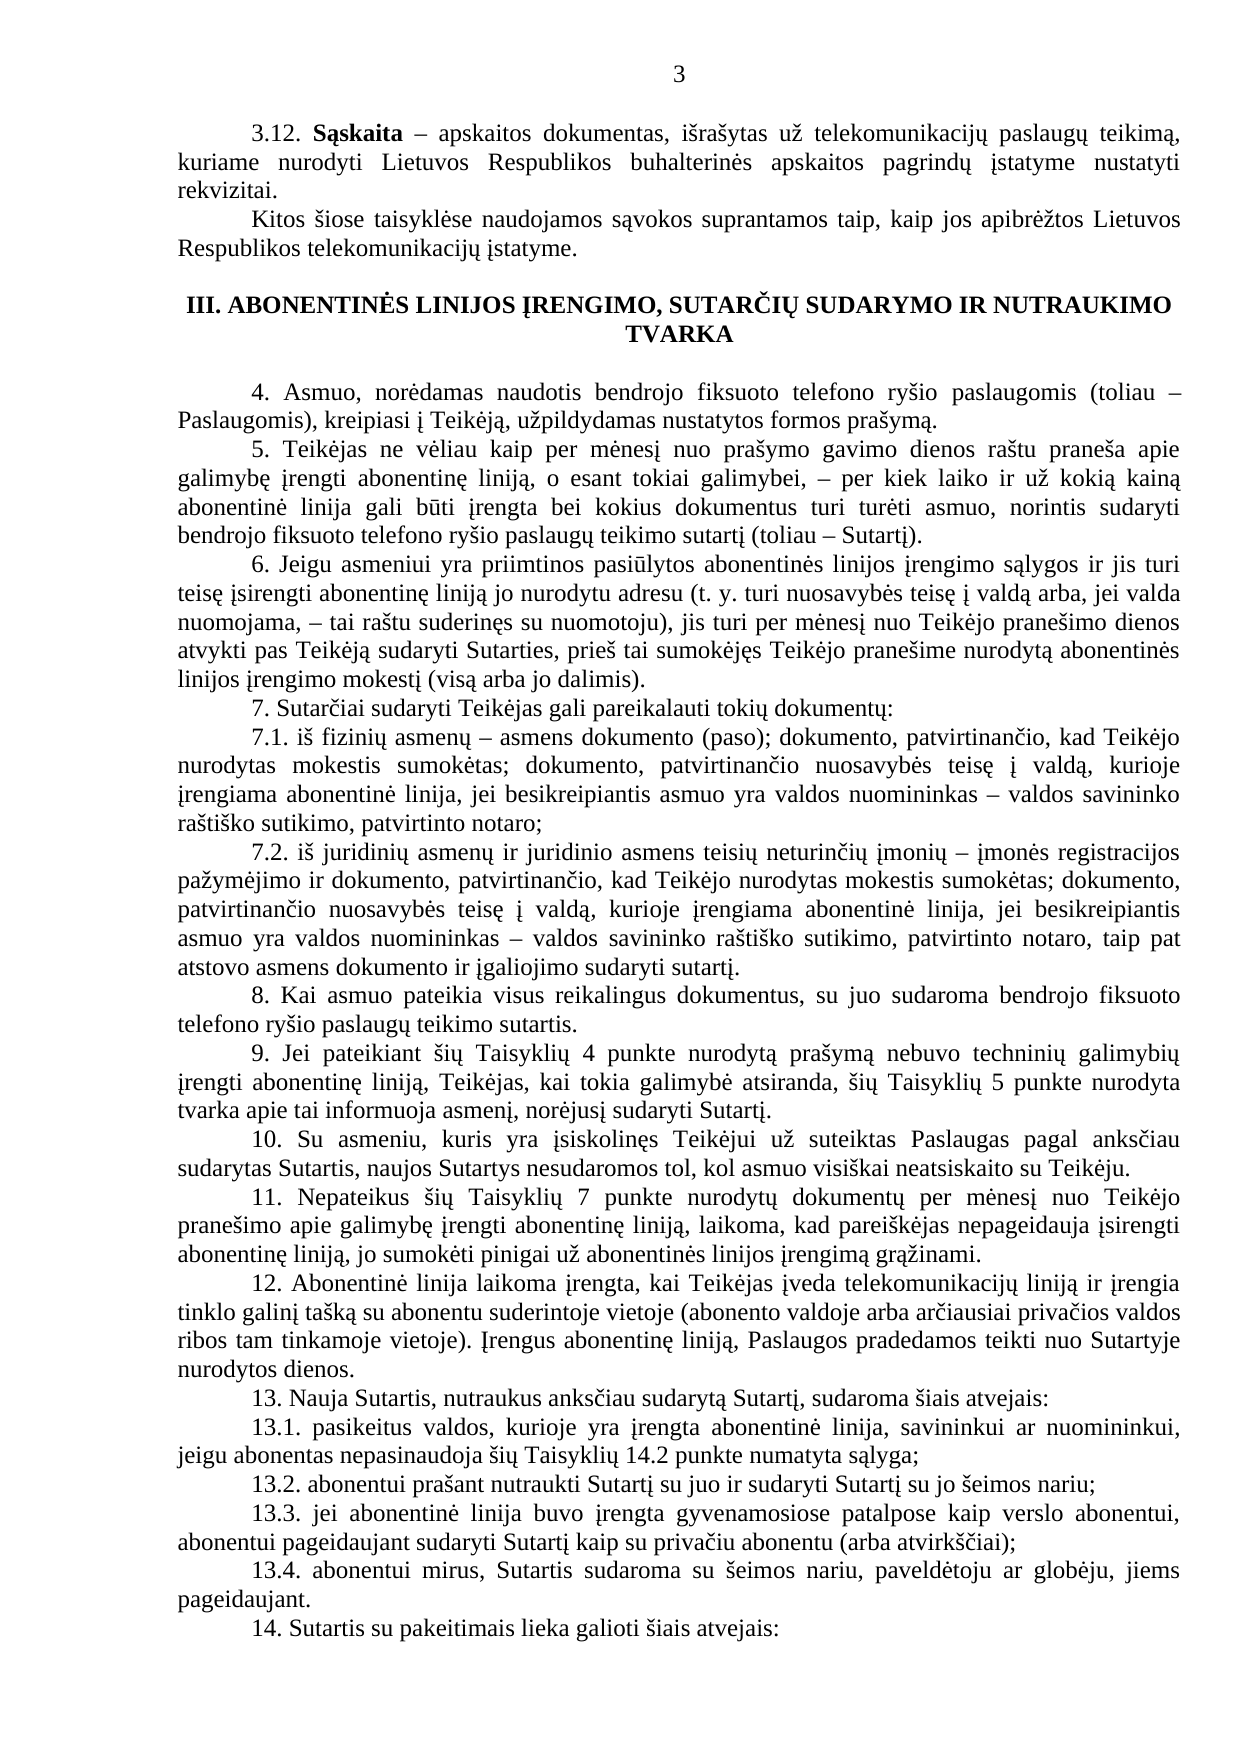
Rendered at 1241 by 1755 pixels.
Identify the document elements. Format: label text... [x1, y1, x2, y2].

text 13.4. abonentui mirus, Sutartis sudaroma su šeimos nariu, paveldėtoju ar globėju, jiems pageidaujant. [177, 1556, 1181, 1613]
text 5. Teikėjas ne vėliau kaip per mėnesį nuo prašymo gavimo dienos raštu praneša apie galimybę įrengti abonentinę liniją, o esant tokiai galimybei, – per kiek laiko ir už kokią kainą abonentinė linija gali būti įrengta bei kokius dokumentus turi turėti asmuo, norintis sudaryti bendrojo fiksuoto telefono ryšio paslaugų teikimo sutartį (toliau – Sutartį). [177, 434, 1181, 549]
text 7.1. iš fizinių asmenų – asmens dokumento (paso); dokumento, patvirtinančio, kad Teikėjo nurodytas mokestis sumokėtas; dokumento, patvirtinančio nuosavybės teisę į valdą, kurioje įrengiama abonentinė linija, jei besikreipiantis asmuo yra valdos nuomininkas – valdos savininko raštiško sutikimo, patvirtinto notaro; [177, 722, 1181, 837]
text 10. Su asmeniu, kuris yra įsiskolinęs Teikėjui už suteiktas Paslaugas pagal anksčiau sudarytas Sutartis, naujos Sutartys nesudaromos tol, kol asmuo visiškai neatsiskaito su Teikėju. [177, 1124, 1181, 1182]
text 8. Kai asmuo pateikia visus reikalingus dokumentus, su juo sudaroma bendrojo fiksuoto telefono ryšio paslaugų teikimo sutartis. [177, 981, 1181, 1038]
text III. ABONENTINĖS LINIJOS ĮRENGIMO, SUTARČIŲ SUDARYMO IR NUTRAUKIMO TVARKA [177, 291, 1181, 348]
text 13. Nauja Sutartis, nutraukus anksčiau sudarytą Sutartį, sudaroma šiais atvejais: [177, 1383, 1181, 1412]
text Kitos šiose taisyklėse naudojamos sąvokos suprantamos taip, kaip jos apibrėžtos Lietuvos Respublikos telekomunikacijų įstatyme. [177, 204, 1181, 262]
text 13.1. pasikeitus valdos, kurioje yra įrengta abonentinė linija, savininkui ar nuomininkui, jeigu abonentas nepasinaudoja šių Taisyklių 14.2 punkte numatyta sąlyga; [177, 1412, 1181, 1469]
text 9. Jei pateikiant šių Taisyklių 4 punkte nurodytą prašymą nebuvo techninių galimybių įrengti abonentinę liniją, Teikėjas, kai tokia galimybė atsiranda, šių Taisyklių 5 punkte nurodyta tvarka apie tai informuoja asmenį, norėjusį sudaryti Sutartį. [177, 1038, 1181, 1124]
text 7. Sutarčiai sudaryti Teikėjas gali pareikalauti tokių dokumentų: [177, 693, 1181, 722]
text 13.2. abonentui prašant nutraukti Sutartį su juo ir sudaryti Sutartį su jo šeimos nariu; [177, 1469, 1181, 1498]
text 11. Nepateikus šių Taisyklių 7 punkte nurodytų dokumentų per mėnesį nuo Teikėjo pranešimo apie galimybę įrengti abonentinę liniją, laikoma, kad pareiškėjas nepageidauja įsirengti abonentinę liniją, jo sumokėti pinigai už abonentinės linijos įrengimą grąžinami. [177, 1182, 1181, 1268]
text 12. Abonentinė linija laikoma įrengta, kai Teikėjas įveda telekomunikacijų liniją ir įrengia tinklo galinį tašką su abonentu suderintoje vietoje (abonento valdoje arba arčiausiai privačios valdos ribos tam tinkamoje vietoje). Įrengus abonentinę liniją, Paslaugos pradedamos teikti nuo Sutartyje nurodytos dienos. [177, 1268, 1181, 1383]
text 13.3. jei abonentinė linija buvo įrengta gyvenamosiose patalpose kaip verslo abonentui, abonentui pageidaujant sudaryti Sutartį kaip su privačiu abonentu (arba atvirkščiai); [177, 1498, 1181, 1556]
text 4. Asmuo, norėdamas naudotis bendrojo fiksuoto telefono ryšio paslaugomis (toliau – Paslaugomis), kreipiasi į Teikėją, užpildydamas nustatytos formos prašymą. [177, 377, 1181, 434]
text 6. Jeigu asmeniui yra priimtinos pasiūlytos abonentinės linijos įrengimo sąlygos ir jis turi teisę įsirengti abonentinę liniją jo nurodytu adresu (t. y. turi nuosavybės teisę į valdą arba, jei valda nuomojama, – tai raštu suderinęs su nuomotoju), jis turi per mėnesį nuo Teikėjo pranešimo dienos atvykti pas Teikėją sudaryti Sutarties, prieš tai sumokėjęs Teikėjo pranešime nurodytą abonentinės linijos įrengimo mokestį (visą arba jo dalimis). [177, 549, 1181, 693]
text 14. Sutartis su pakeitimais lieka galioti šiais atvejais: [177, 1613, 1181, 1642]
text 7.2. iš juridinių asmenų ir juridinio asmens teisių neturinčių įmonių – įmonės registracijos pažymėjimo ir dokumento, patvirtinančio, kad Teikėjo nurodytas mokestis sumokėtas; dokumento, patvirtinančio nuosavybės teisę į valdą, kurioje įrengiama abonentinė linija, jei besikreipiantis asmuo yra valdos nuomininkas – valdos savininko raštiško sutikimo, patvirtinto notaro, taip pat atstovo asmens dokumento ir įgaliojimo sudaryti sutartį. [177, 837, 1181, 981]
text 3.12. Sąskaita – apskaitos dokumentas, išrašytas už telekomunikacijų paslaugų teikimą, kuriame nurodyti Lietuvos Respublikos buhalterinės apskaitos pagrindų įstatyme nustatyti rekvizitai. [177, 118, 1181, 204]
